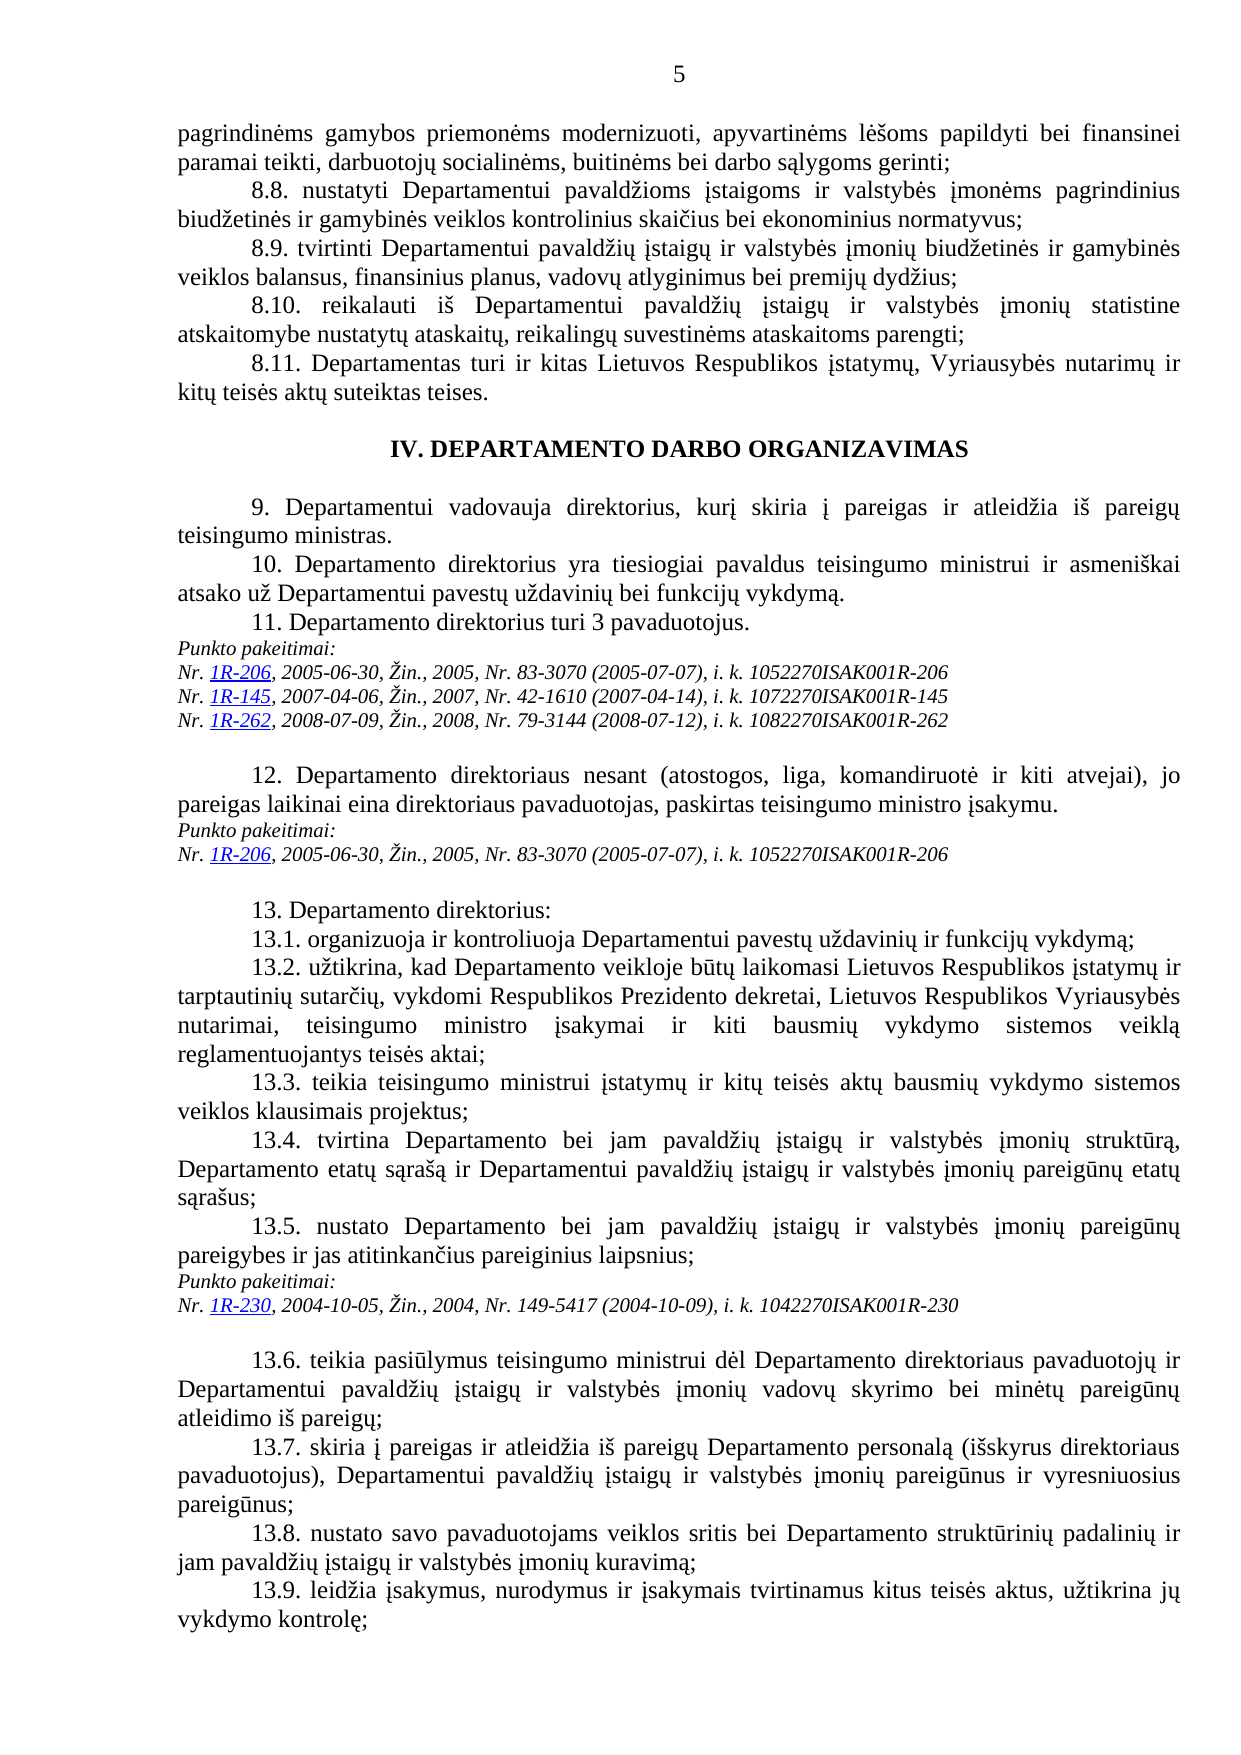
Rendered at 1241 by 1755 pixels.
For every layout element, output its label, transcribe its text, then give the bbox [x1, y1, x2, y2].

text 13.8. nustato savo pavaduotojams veiklos sritis bei Departamento struktūrinių padalinių ir jam pavaldžių įstaigų ir valstybės įmonių kuravimą; [177, 1518, 1181, 1576]
text 13.3. teikia teisingumo ministrui įstatymų ir kitų teisės aktų bausmių vykdymo sistemos veiklos klausimais projektus; [177, 1067, 1181, 1125]
text 8.8. nustatyti Departamentui pavaldžioms įstaigoms ir valstybės įmonėms pagrindinius biudžetinės ir gamybinės veiklos kontrolinius skaičius bei ekonominius normatyvus; [177, 176, 1181, 233]
text pagrindinėms gamybos priemonėms modernizuoti, apyvartinėms lėšoms papildyti bei finansinei paramai teikti, darbuotojų socialinėms, buitinėms bei darbo sąlygoms gerinti; [177, 118, 1181, 176]
text 13.2. užtikrina, kad Departamento veikloje būtų laikomasi Lietuvos Respublikos įstatymų ir tarptautinių sutarčių, vykdomi Respublikos Prezidento dekretai, Lietuvos Respublikos Vyriausybės nutarimai, teisingumo ministro įsakymai ir kiti bausmių vykdymo sistemos veiklą reglamentuojantys teisės aktai; [177, 952, 1181, 1067]
text 8.9. tvirtinti Departamentui pavaldžių įstaigų ir valstybės įmonių biudžetinės ir gamybinės veiklos balansus, finansinius planus, vadovų atlyginimus bei premijų dydžius; [177, 233, 1181, 291]
text 9. Departamentui vadovauja direktorius, kurį skiria į pareigas ir atleidžia iš pareigų teisingumo ministras. [177, 492, 1181, 549]
text 12. Departamento direktoriaus nesant (atostogos, liga, komandiruotė ir kiti atvejai), jo pareigas laikinai eina direktoriaus pavaduotojas, paskirtas teisingumo ministro įsakymu. [177, 761, 1181, 818]
text 13.6. teikia pasiūlymus teisingumo ministrui dėl Departamento direktoriaus pavaduotojų ir Departamentui pavaldžių įstaigų ir valstybės įmonių vadovų skyrimo bei minėtų pareigūnų atleidimo iš pareigų; [177, 1346, 1181, 1432]
text Nr. 1R-145, 2007-04-06, Žin., 2007, Nr. 42-1610 (2007-04-14), i. k. 1072270ISAK001R-145 [177, 684, 1181, 708]
text 10. Departamento direktorius yra tiesiogiai pavaldus teisingumo ministrui ir asmeniškai atsako už Departamentui pavestų uždavinių bei funkcijų vykdymą. [177, 549, 1181, 607]
text 8.10. reikalauti iš Departamentui pavaldžių įstaigų ir valstybės įmonių statistine atskaitomybe nustatytų ataskaitų, reikalingų suvestinėms ataskaitoms parengti; [177, 291, 1181, 348]
text 13. Departamento direktorius: [177, 895, 1181, 924]
text Punkto pakeitimai: [177, 636, 1181, 660]
text 13.9. leidžia įsakymus, nurodymus ir įsakymais tvirtinamus kitus teisės aktus, užtikrina jų vykdymo kontrolę; [177, 1576, 1181, 1633]
text 13.1. organizuoja ir kontroliuoja Departamentui pavestų uždavinių ir funkcijų vykdymą; [177, 924, 1181, 952]
text 11. Departamento direktorius turi 3 pavaduotojus. [177, 607, 1181, 636]
text Nr. 1R-262, 2008-07-09, Žin., 2008, Nr. 79-3144 (2008-07-12), i. k. 1082270ISAK001R-262 [177, 708, 1181, 732]
text Nr. 1R-206, 2005-06-30, Žin., 2005, Nr. 83-3070 (2005-07-07), i. k. 1052270ISAK001R-206 [177, 660, 1181, 684]
text Punkto pakeitimai: [177, 1269, 1181, 1293]
text 13.5. nustato Departamento bei jam pavaldžių įstaigų ir valstybės įmonių pareigūnų pareigybes ir jas atitinkančius pareiginius laipsnius; [177, 1211, 1181, 1269]
text 13.7. skiria į pareigas ir atleidžia iš pareigų Departamento personalą (išskyrus direktoriaus pavaduotojus), Departamentui pavaldžių įstaigų ir valstybės įmonių pareigūnus ir vyresniuosius pareigūnus; [177, 1432, 1181, 1518]
text IV. DEPARTAMENTO DARBO ORGANIZAVIMAS [177, 434, 1181, 463]
text Nr. 1R-206, 2005-06-30, Žin., 2005, Nr. 83-3070 (2005-07-07), i. k. 1052270ISAK001R-206 [177, 842, 1181, 866]
text 8.11. Departamentas turi ir kitas Lietuvos Respublikos įstatymų, Vyriausybės nutarimų ir kitų teisės aktų suteiktas teises. [177, 348, 1181, 406]
text Punkto pakeitimai: [177, 818, 1181, 842]
text Nr. 1R-230, 2004-10-05, Žin., 2004, Nr. 149-5417 (2004-10-09), i. k. 1042270ISAK001R-230 [177, 1293, 1181, 1317]
text 13.4. tvirtina Departamento bei jam pavaldžių įstaigų ir valstybės įmonių struktūrą, Departamento etatų sąrašą ir Departamentui pavaldžių įstaigų ir valstybės įmonių pareigūnų etatų sąrašus; [177, 1125, 1181, 1211]
